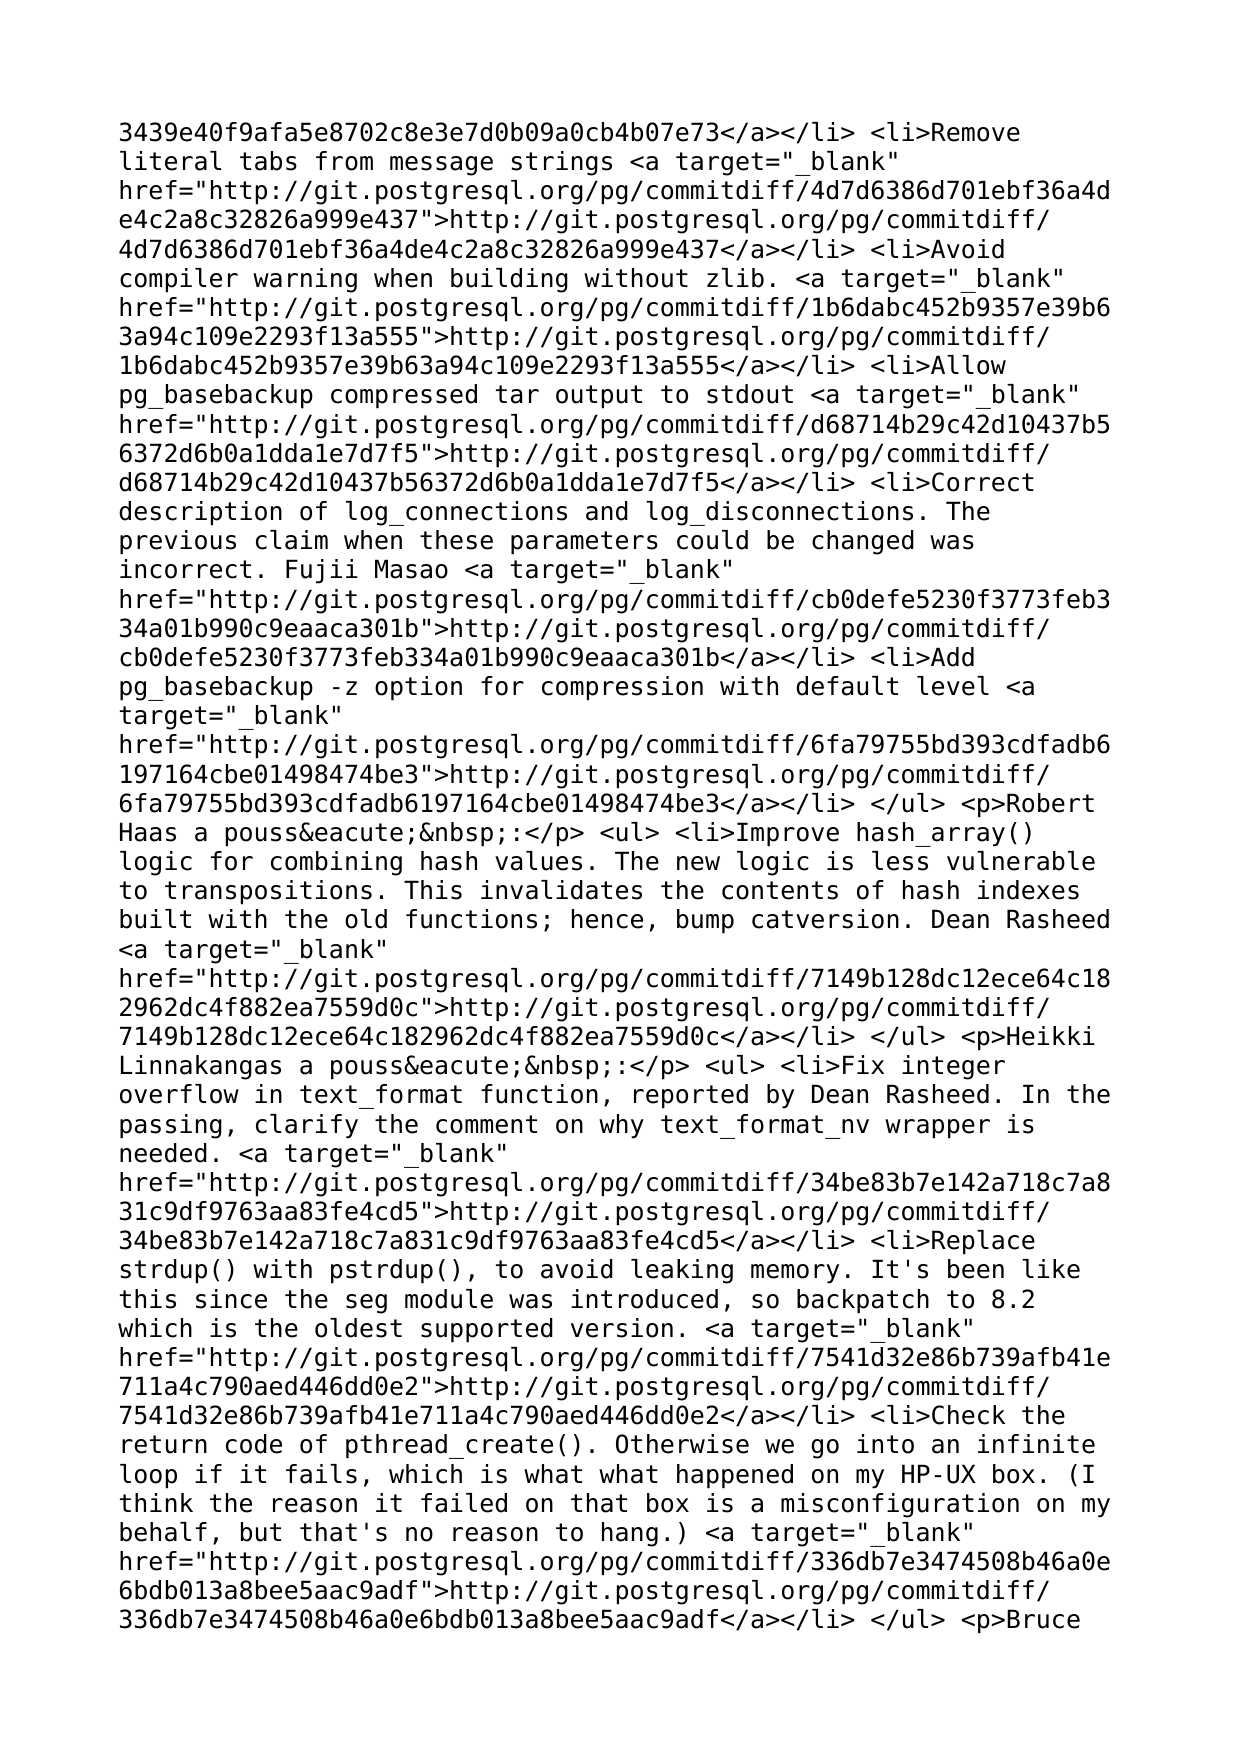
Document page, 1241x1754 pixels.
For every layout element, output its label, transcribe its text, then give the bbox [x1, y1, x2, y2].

text 3439e40f9afa5e8702c8e3e7d0b09a0cb4b07e73</a></li> <li>Remove literal tabs from message strings <a target="_blank" href="http://git.postgresql.org/pg/commitdiff/4d7d6386d701ebf36a4de4c2a8c32826a999e437">http://git.postgresql.org/pg/commitdiff/4d7d6386d701ebf36a4de4c2a8c32826a999e437</a></li> <li>Avoid compiler warning when building without zlib. <a target="_blank" href="http://git.postgresql.org/pg/commitdiff/1b6dabc452b9357e39b63a94c109e2293f13a555">http://git.postgresql.org/pg/commitdiff/1b6dabc452b9357e39b63a94c109e2293f13a555</a></li> <li>Allow pg_basebackup compressed tar output to stdout <a target="_blank" href="http://git.postgresql.org/pg/commitdiff/d68714b29c42d10437b56372d6b0a1dda1e7d7f5">http://git.postgresql.org/pg/commitdiff/d68714b29c42d10437b56372d6b0a1dda1e7d7f5</a></li> <li>Correct description of log_connections and log_disconnections. The previous claim when these parameters could be changed was incorrect. Fujii Masao <a target="_blank" href="http://git.postgresql.org/pg/commitdiff/cb0defe5230f3773feb334a01b990c9eaaca301b">http://git.postgresql.org/pg/commitdiff/cb0defe5230f3773feb334a01b990c9eaaca301b</a></li> <li>Add pg_basebackup -z option for compression with default level <a target="_blank" href="http://git.postgresql.org/pg/commitdiff/6fa79755bd393cdfadb6197164cbe01498474be3">http://git.postgresql.org/pg/commitdiff/6fa79755bd393cdfadb6197164cbe01498474be3</a></li> </ul> <p>Robert Haas a pouss&eacute;&nbsp;:</p> <ul> <li>Improve hash_array() logic for combining hash values. The new logic is less vulnerable to transpositions. This invalidates the contents of hash indexes built with the old functions; hence, bump catversion. Dean Rasheed <a target="_blank" href="http://git.postgresql.org/pg/commitdiff/7149b128dc12ece64c182962dc4f882ea7559d0c">http://git.postgresql.org/pg/commitdiff/7149b128dc12ece64c182962dc4f882ea7559d0c</a></li> </ul> <p>Heikki Linnakangas a pouss&eacute;&nbsp;:</p> <ul> <li>Fix integer overflow in text_format function, reported by Dean Rasheed. In the passing, clarify the comment on why text_format_nv wrapper is needed. <a target="_blank" href="http://git.postgresql.org/pg/commitdiff/34be83b7e142a718c7a831c9df9763aa83fe4cd5">http://git.postgresql.org/pg/commitdiff/34be83b7e142a718c7a831c9df9763aa83fe4cd5</a></li> <li>Replace strdup() with pstrdup(), to avoid leaking memory. It's been like this since the seg module was introduced, so backpatch to 8.2 which is the oldest supported version. <a target="_blank" href="http://git.postgresql.org/pg/commitdiff/7541d32e86b739afb41e711a4c790aed446dd0e2">http://git.postgresql.org/pg/commitdiff/7541d32e86b739afb41e711a4c790aed446dd0e2</a></li> <li>Check the return code of pthread_create(). Otherwise we go into an infinite loop if it fails, which is what what happened on my HP-UX box. (I think the reason it failed on that box is a misconfiguration on my behalf, but that's no reason to hang.) <a target="_blank" href="http://git.postgresql.org/pg/commitdiff/336db7e3474508b46a0e6bdb013a8bee5aac9adf">http://git.postgresql.org/pg/commitdiff/336db7e3474508b46a0e6bdb013a8bee5aac9adf</a></li> </ul> <p>Bruce [118, 118, 1122, 1635]
